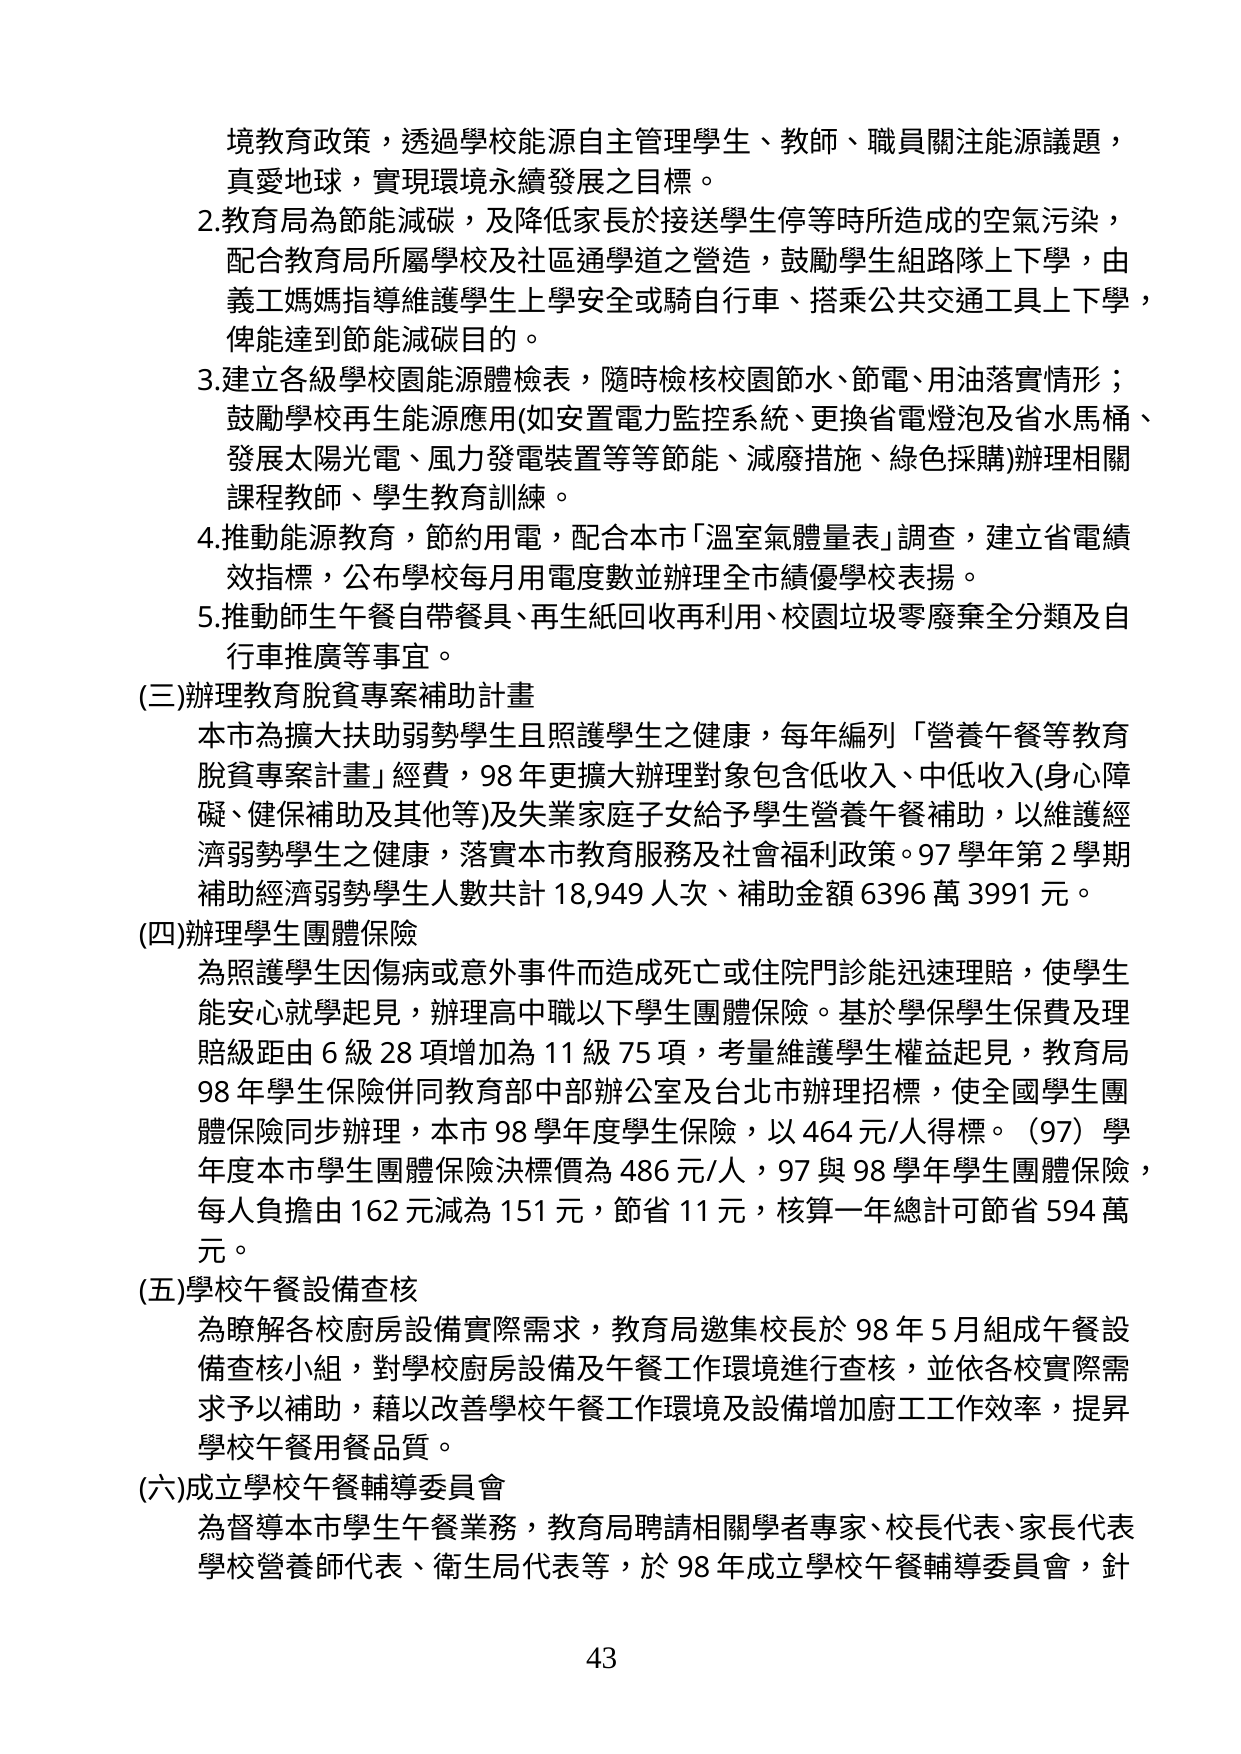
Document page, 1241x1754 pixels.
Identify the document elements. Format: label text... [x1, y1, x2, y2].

text 本市為擴大扶助弱勢學生且照護學生之健康，每年編列「營養午餐等教育脫貧專案計畫」經費，98年更擴大辦理對象包含低收入、中低收入(身心障礙、健保補助及其他等)及失業家庭子女給予學生營養午餐補助，以維護經濟弱勢學生之健康，落實本市教育服務及社會福利政策。97學年第2學期補助經濟弱勢學生人數共計18,949人次、補助金額6396萬3991元。 [109, 715, 1131, 913]
text (四)辦理學生團體保險 [138, 913, 1131, 952]
text 為照護學生因傷病或意外事件而造成死亡或住院門診能迅速理賠，使學生能安心就學起見，辦理高中職以下學生團體保險。基於學保學生保費及理賠級距由6級28項增加為11級75項，考量維護學生權益起見，教育局98年學生保險併同教育部中部辦公室及台北市辦理招標，使全國學生團體保險同步辦理，本市98學年度學生保險，以 464元/人得標。（97）學年度本市學生團體保險決標價為486元/人，97與98學年學生團體保險，每人負擔由162元減為151元，節省11元，核算一年總計可節省594萬元。 [168, 952, 1131, 1269]
text (六)成立學校午餐輔導委員會 [138, 1467, 1131, 1506]
text 5.推動師生午餐自帶餐具、再生紙回收再利用、校園垃圾零廢棄全分類及自行車推廣等事宜。 [197, 596, 1131, 675]
text 為督導本市學生午餐業務，教育局聘請相關學者專家、校長代表、家長代表、學校營養師代表、衛生局代表等，於98年成立學校午餐輔導委員會，針對學校午餐供應委員會組織架構、組成、價格調整機制與午餐工作手冊、學生午餐營養要素以及相關學校午餐政策之訂定等研擬為工作事項，以維學生營養午餐用餐品質。 [197, 1506, 1131, 1586]
text 3.建立各級學校園能源體檢表，隨時檢核校園節水、節電、用油落實情形；鼓勵學校再生能源應用(如安置電力監控系統、更換省電燈泡及省水馬桶、發展太陽光電、風力發電裝置等等節能、減廢措施、綠色採購)辦理相關課程教師、學生教育訓練。 [197, 358, 1131, 517]
text 2.教育局為節能減碳，及降低家長於接送學生停等時所造成的空氣污染，配合教育局所屬學校及社區通學道之營造，鼓勵學生組路隊上下學，由義工媽媽指導維護學生上學安全或騎自行車、搭乘公共交通工具上下學，俾能達到節能減碳目的。 [197, 200, 1131, 358]
text 境教育政策，透過學校能源自主管理學生、教師、職員關注能源議題，真愛地球，實現環境永續發展之目標。 [197, 121, 1131, 200]
text 為瞭解各校廚房設備實際需求，教育局邀集校長於98年5月組成午餐設備查核小組，對學校廚房設備及午餐工作環境進行查核，並依各校實際需求予以補助，藉以改善學校午餐工作環境及設備增加廚工工作效率，提昇學校午餐用餐品質。 [197, 1308, 1131, 1467]
text (三)辦理教育脫貧專案補助計畫 [138, 675, 1131, 715]
text 4.推動能源教育，節約用電，配合本市「溫室氣體量表」調查，建立省電績效指標，公布學校每月用電度數並辦理全市績優學校表揚。 [197, 517, 1131, 596]
text (五)學校午餐設備查核 [138, 1269, 1131, 1308]
